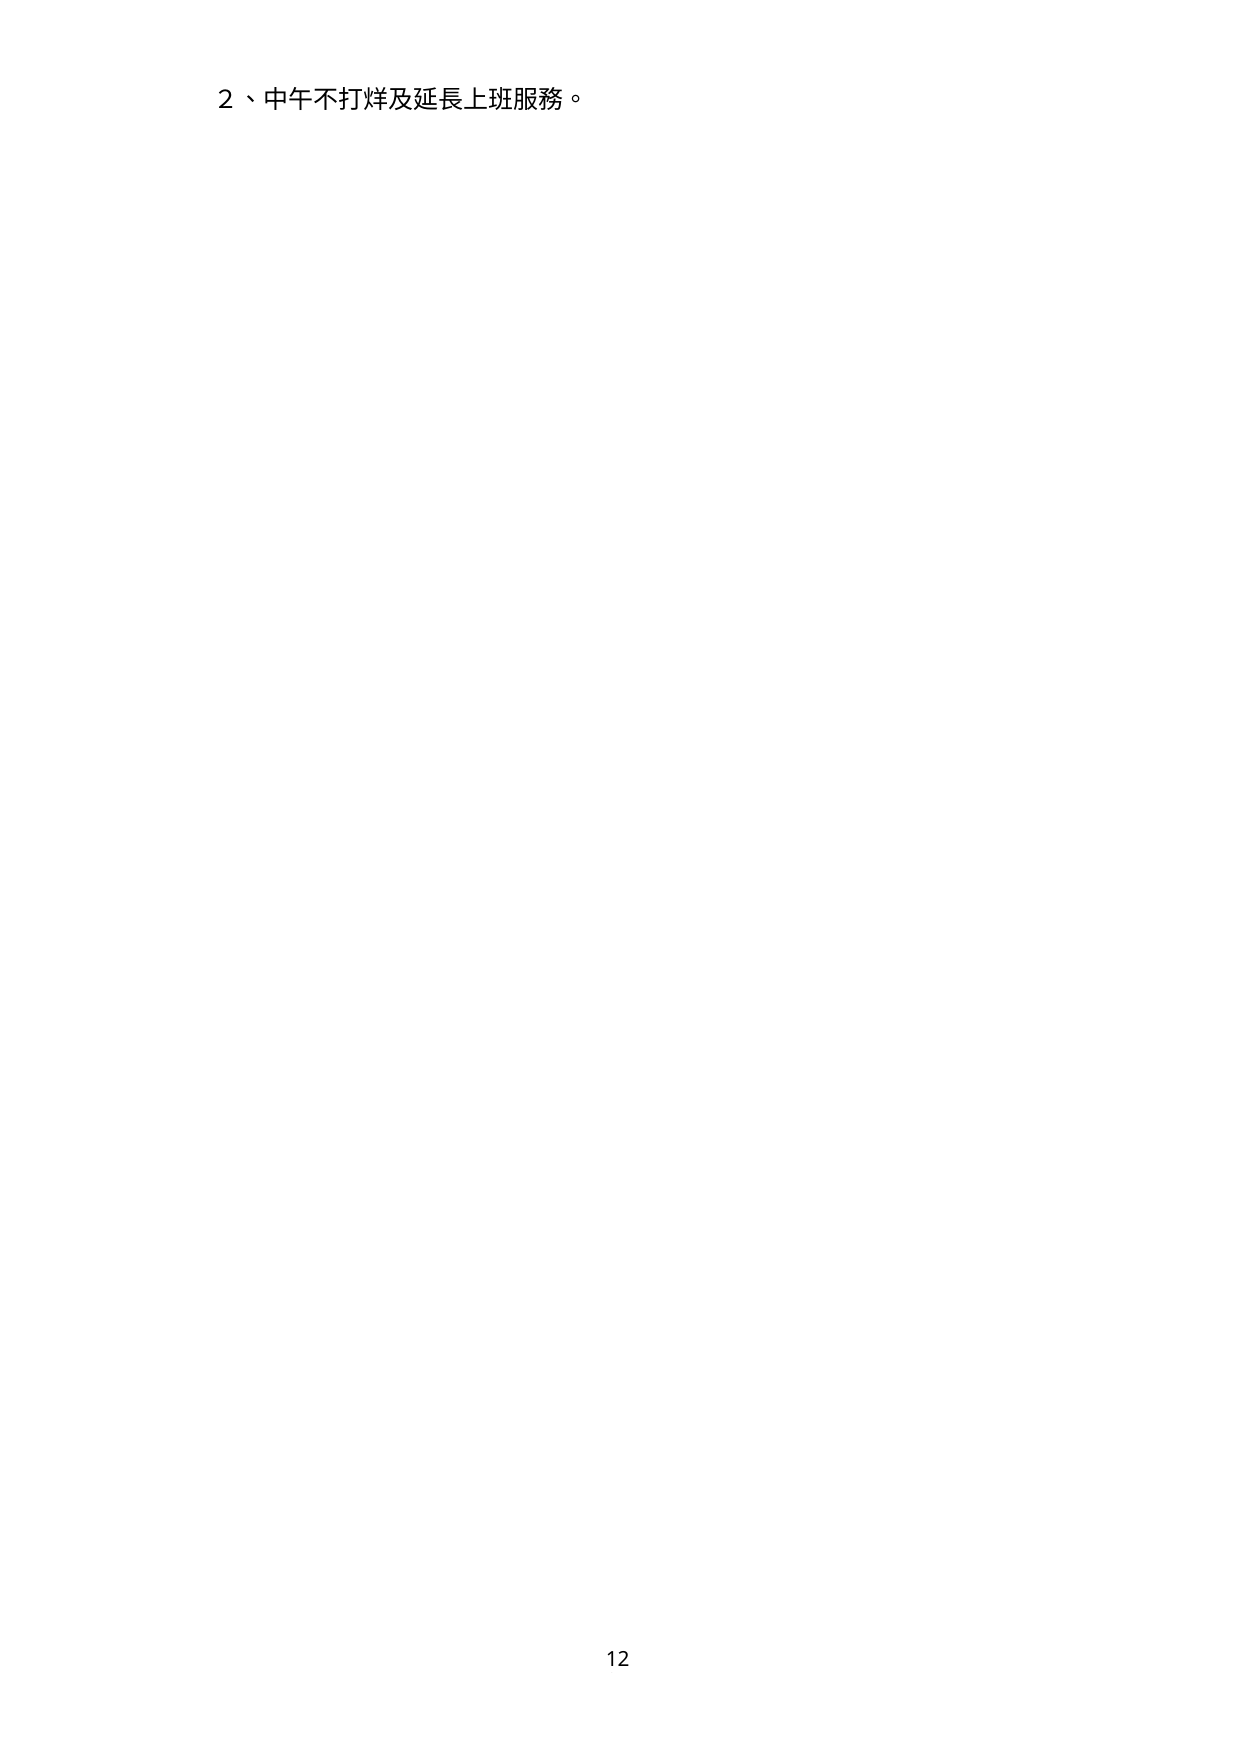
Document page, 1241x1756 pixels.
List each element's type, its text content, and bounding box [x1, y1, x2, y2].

text ２、中午不打烊及延長上班服務。 [214, 83, 1166, 114]
